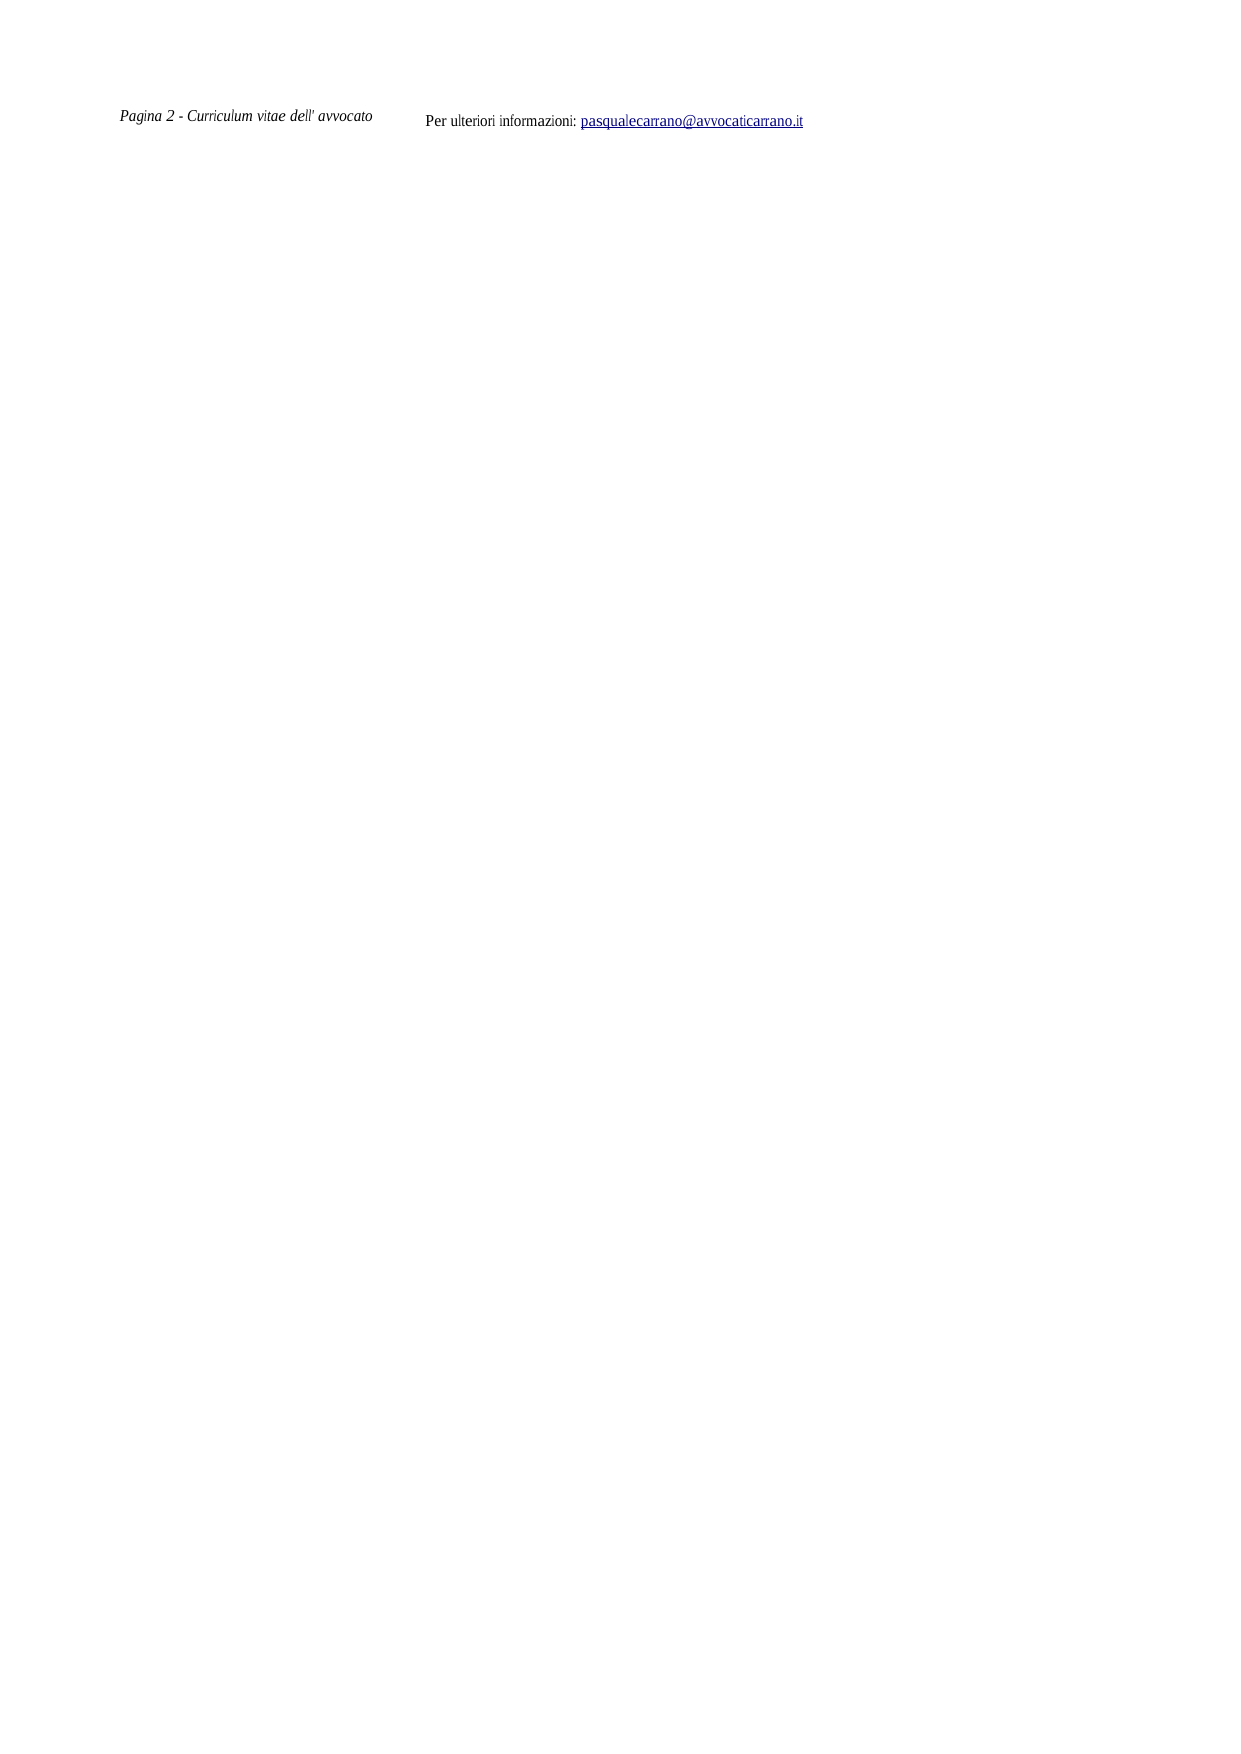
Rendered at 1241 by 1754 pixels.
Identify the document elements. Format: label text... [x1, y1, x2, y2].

text Pagina 2 - Curriculum vitae dell' avvocato [119, 106, 376, 125]
text Per ulteriori informazioni: pasqualecarrano@avvocaticarrano.it [425, 111, 1065, 130]
